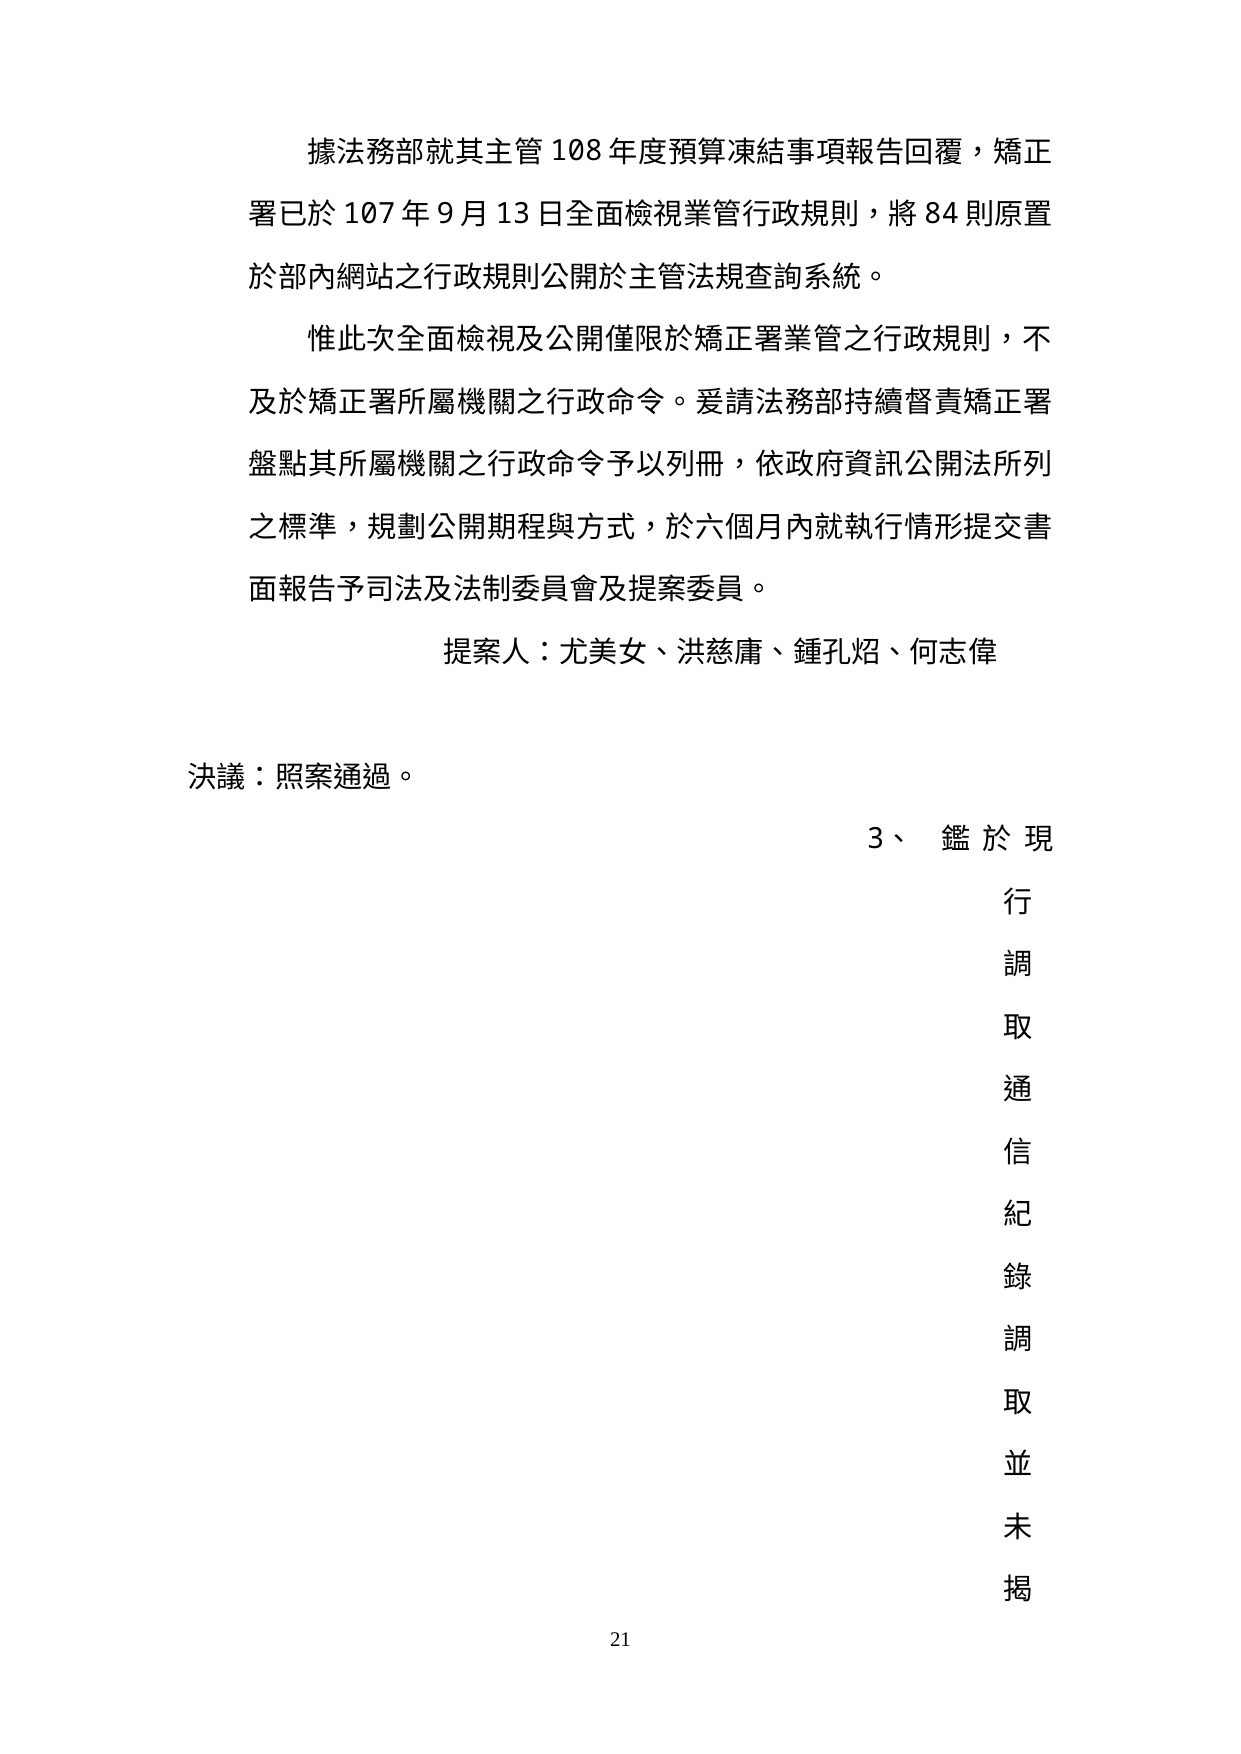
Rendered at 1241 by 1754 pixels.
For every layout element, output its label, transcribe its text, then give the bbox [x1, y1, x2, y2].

list 鑑於現行調取通信紀錄調取，並未揭露不同案件聲請調取票之比例、內部審核准駁各項事由統計及聲請調取該紀錄後，在一定期間內起訴及定罪之比例等數據於監察統計年報，因而無從本於實證基礎而檢討現行調取通信紀錄為偵查手段，是否符合法規範合目的性、必要性、適當性及比例原則之要求，或據以檢討現行相關規定是否窒礙難行，爰要求法務部於六個月內研議：（一）揭露相關數據於年報之可行性；（二）制定通信紀錄之調取指引於偵查案件相關要點、辦法或注意事項內供第一線辦案人員參考。 [867, 795, 1053, 1608]
text 惟此次全面檢視及公開僅限於矯正署業管之行政規則，不及於矯正署所屬機關之行政命令。爰請法務部持續督責矯正署盤點其所屬機關之行政命令予以列冊，依政府資訊公開法所列之標準，規劃公開期程與方式，於六個月內就執行情形提交書面報告予司法及法制委員會及提案委員。 [249, 295, 1053, 608]
text 據法務部就其主管108年度預算凍結事項報告回覆，矯正署已於107年9月13日全面檢視業管行政規則，將84則原置於部內網站之行政規則公開於主管法規查詢系統。 [249, 108, 1053, 295]
text 提案人：尤美女、洪慈庸、鍾孔炤、何志偉 [443, 608, 1053, 670]
text 決議：照案通過。 [187, 733, 1053, 795]
